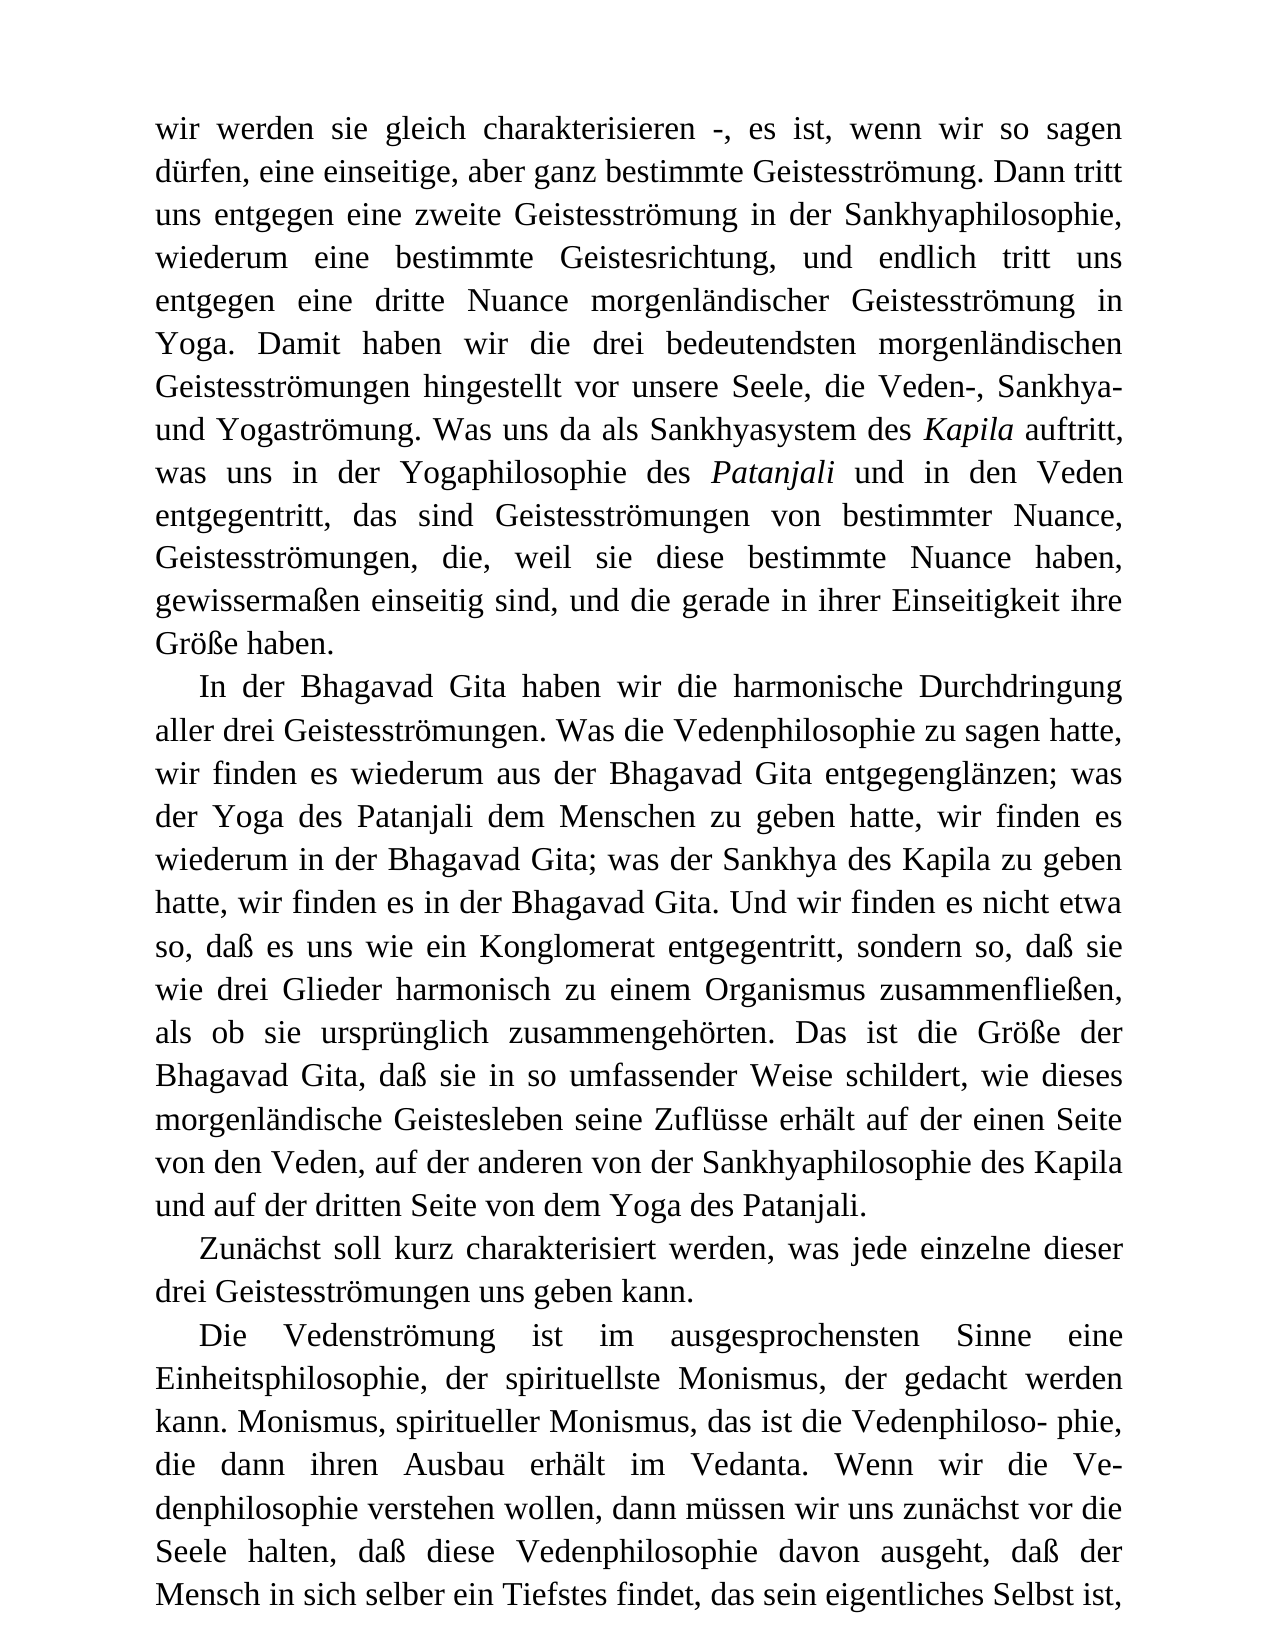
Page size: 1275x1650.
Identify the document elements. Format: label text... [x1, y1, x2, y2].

text Die Vedenströmung ist im ausgesprochensten Sinne eine Einheitsphilosophie, der spirituellste Monismus, der gedacht werden kann. Monismus, spiritueller Monismus, das ist die Vedenphiloso- phie, die dann ihren Ausbau erhält im Vedanta. Wenn wir die Ve- denphilosophie verstehen wollen, dann müssen wir uns zunächst vor die Seele halten, daß diese Vedenphilosophie davon ausgeht, daß der Mensch in sich selber ein Tiefstes findet, das sein eigentliches Selbst ist, [155, 1315, 1124, 1613]
text In der Bhagavad Gita haben wir die harmonische Durchdringung aller drei Geistesströmungen. Was die Vedenphilosophie zu sagen hatte, wir finden es wiederum aus der Bhagavad Gita entgegenglänzen; was der Yoga des Patanjali dem Menschen zu geben hatte, wir finden es wiederum in der Bhagavad Gita; was der Sankhya des Kapila zu geben hatte, wir finden es in der Bhagavad Gita. Und wir finden es nicht etwa so, daß es uns wie ein Konglomerat entgegentritt, sondern so, daß sie wie drei Glieder harmonisch zu einem Organismus zusammenfließen, als ob sie ursprünglich zusammengehörten. Das ist die Größe der Bhagavad Gita, daß sie in so umfassender Weise schildert, wie dieses morgenländische Geistesleben seine Zuflüsse erhält auf der einen Seite von den Veden, auf der anderen von der Sankhyaphilosophie des Kapila und auf der dritten Seite von dem Yoga des Patanjali. [155, 667, 1124, 1224]
text - wir werden sie gleich charakterisieren -, es ist, wenn wir so sagen dürfen, eine einseitige, aber ganz bestimmte Geistesströmung. Dann tritt uns entgegen eine zweite Geistesströmung in der Sankhyaphilosophie, wiederum eine bestimmte Geistesrichtung, und endlich tritt uns entgegen eine dritte Nuance morgenländischer Geistesströmung in Yoga. Damit haben wir die drei bedeutendsten morgenländischen Geistesströmungen hingestellt vor unsere Seele, die Veden-, Sankhya- und Yogaströmung. Was uns da als Sankhyasystem des Kapila auftritt, was uns in der Yogaphilosophie des Patanjali und in den Veden entgegentritt, das sind Geistesströmungen von bestimmter Nuance, Geistesströmungen, die, weil sie diese bestimmte Nuance haben, gewissermaßen einseitig sind, und die gerade in ihrer Einseitigkeit ihre Größe haben. [155, 109, 1124, 662]
text Zunächst soll kurz charakterisiert werden, was jede einzelne dieser drei Geistesströmungen uns geben kann. [155, 1228, 1124, 1310]
